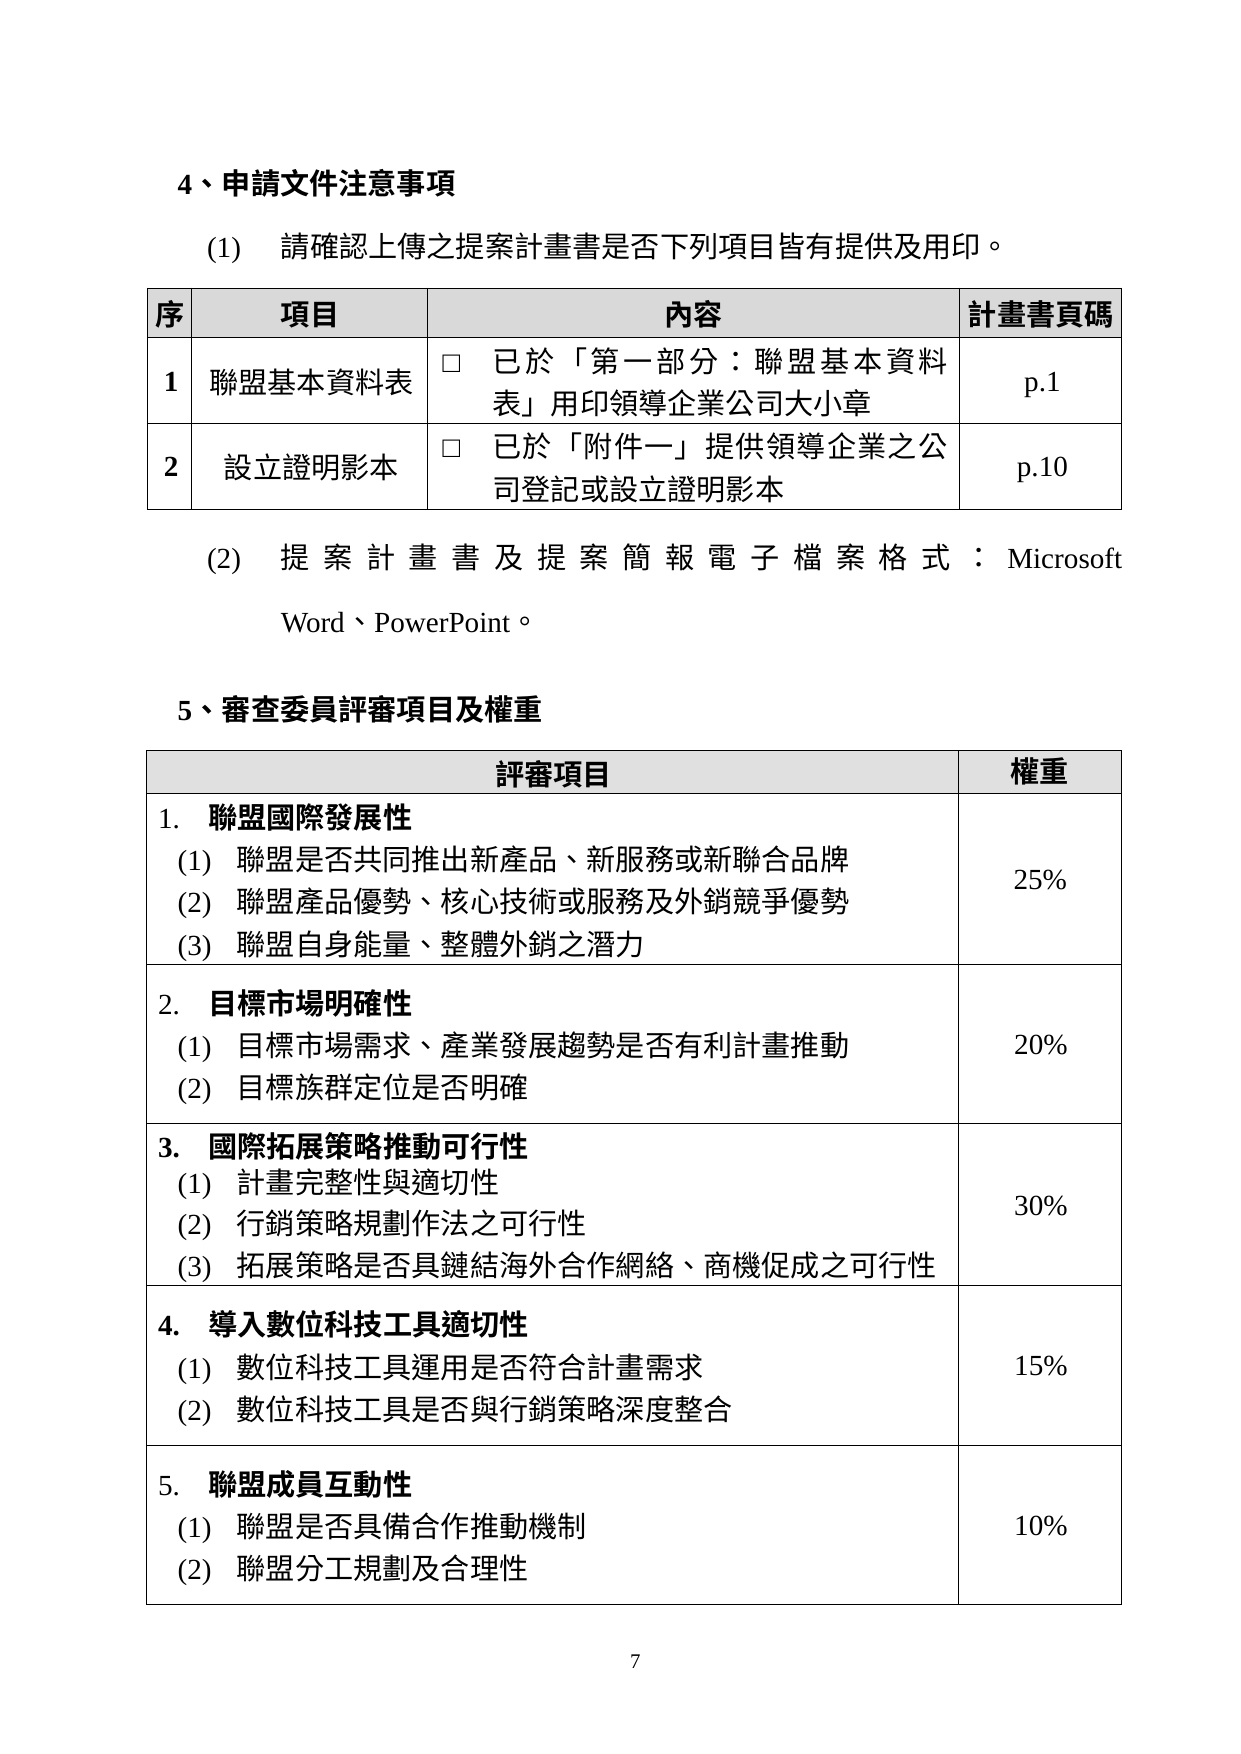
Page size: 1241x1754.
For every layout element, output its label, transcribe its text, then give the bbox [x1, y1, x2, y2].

table_cell 導入數位科技工具適切性 數位科技工具運用是否符合計畫需求 數位科技工具是否與行銷策略深度整合 [147, 1286, 958, 1444]
list 請確認上傳之提案計畫書是否下列項目皆有提供及用印。 [207, 224, 1122, 266]
table_cell p.10 [960, 424, 1121, 509]
table_cell 25% [959, 794, 1121, 963]
table_header 計畫書頁碼 [960, 289, 1121, 337]
table_cell 國際拓展策略推動可行性 計畫完整性與適切性 行銷策略規劃作法之可行性 拓展策略是否具鏈結海外合作網絡、商機促成之可行性 [147, 1124, 958, 1285]
table_cell 30% [959, 1124, 1121, 1285]
table_cell 1 [148, 338, 191, 423]
table_cell 2 [148, 424, 191, 509]
table_cell 目標市場明確性 目標市場需求、產業發展趨勢是否有利計畫推動 目標族群定位是否明確 [147, 965, 958, 1123]
table_header 項目 [192, 289, 427, 337]
table_cell 聯盟基本資料表 [192, 338, 427, 423]
table_cell 聯盟成員互動性 聯盟是否具備合作推動機制 聯盟分工規劃及合理性 [147, 1446, 958, 1604]
list 申請文件注意事項 [177, 161, 1122, 203]
table_header 內容 [428, 289, 959, 337]
table_cell p.1 [960, 338, 1121, 423]
list 審查委員評審項目及權重 [177, 687, 1122, 729]
table_header 評審項目 [147, 751, 958, 793]
table_header 權重 [959, 751, 1121, 793]
table_cell 已於「第一部分：聯盟基本資料表」用印領導企業公司大小章 [428, 338, 959, 423]
table_cell 15% [959, 1286, 1121, 1444]
table_header 序 [148, 289, 191, 337]
table_cell 已於「附件一」提供領導企業之公司登記或設立證明影本 [428, 424, 959, 509]
table_cell 10% [959, 1446, 1121, 1604]
list 提案計畫書及提案簡報電子檔案格式：Microsoft Word、PowerPoint。 [207, 535, 1122, 640]
table_cell 設立證明影本 [192, 424, 427, 509]
table_cell 20% [959, 965, 1121, 1123]
table_cell 聯盟國際發展性 聯盟是否共同推出新產品、新服務或新聯合品牌 聯盟產品優勢、核心技術或服務及外銷競爭優勢 聯盟自身能量、整體外銷之潛力 [147, 794, 958, 963]
